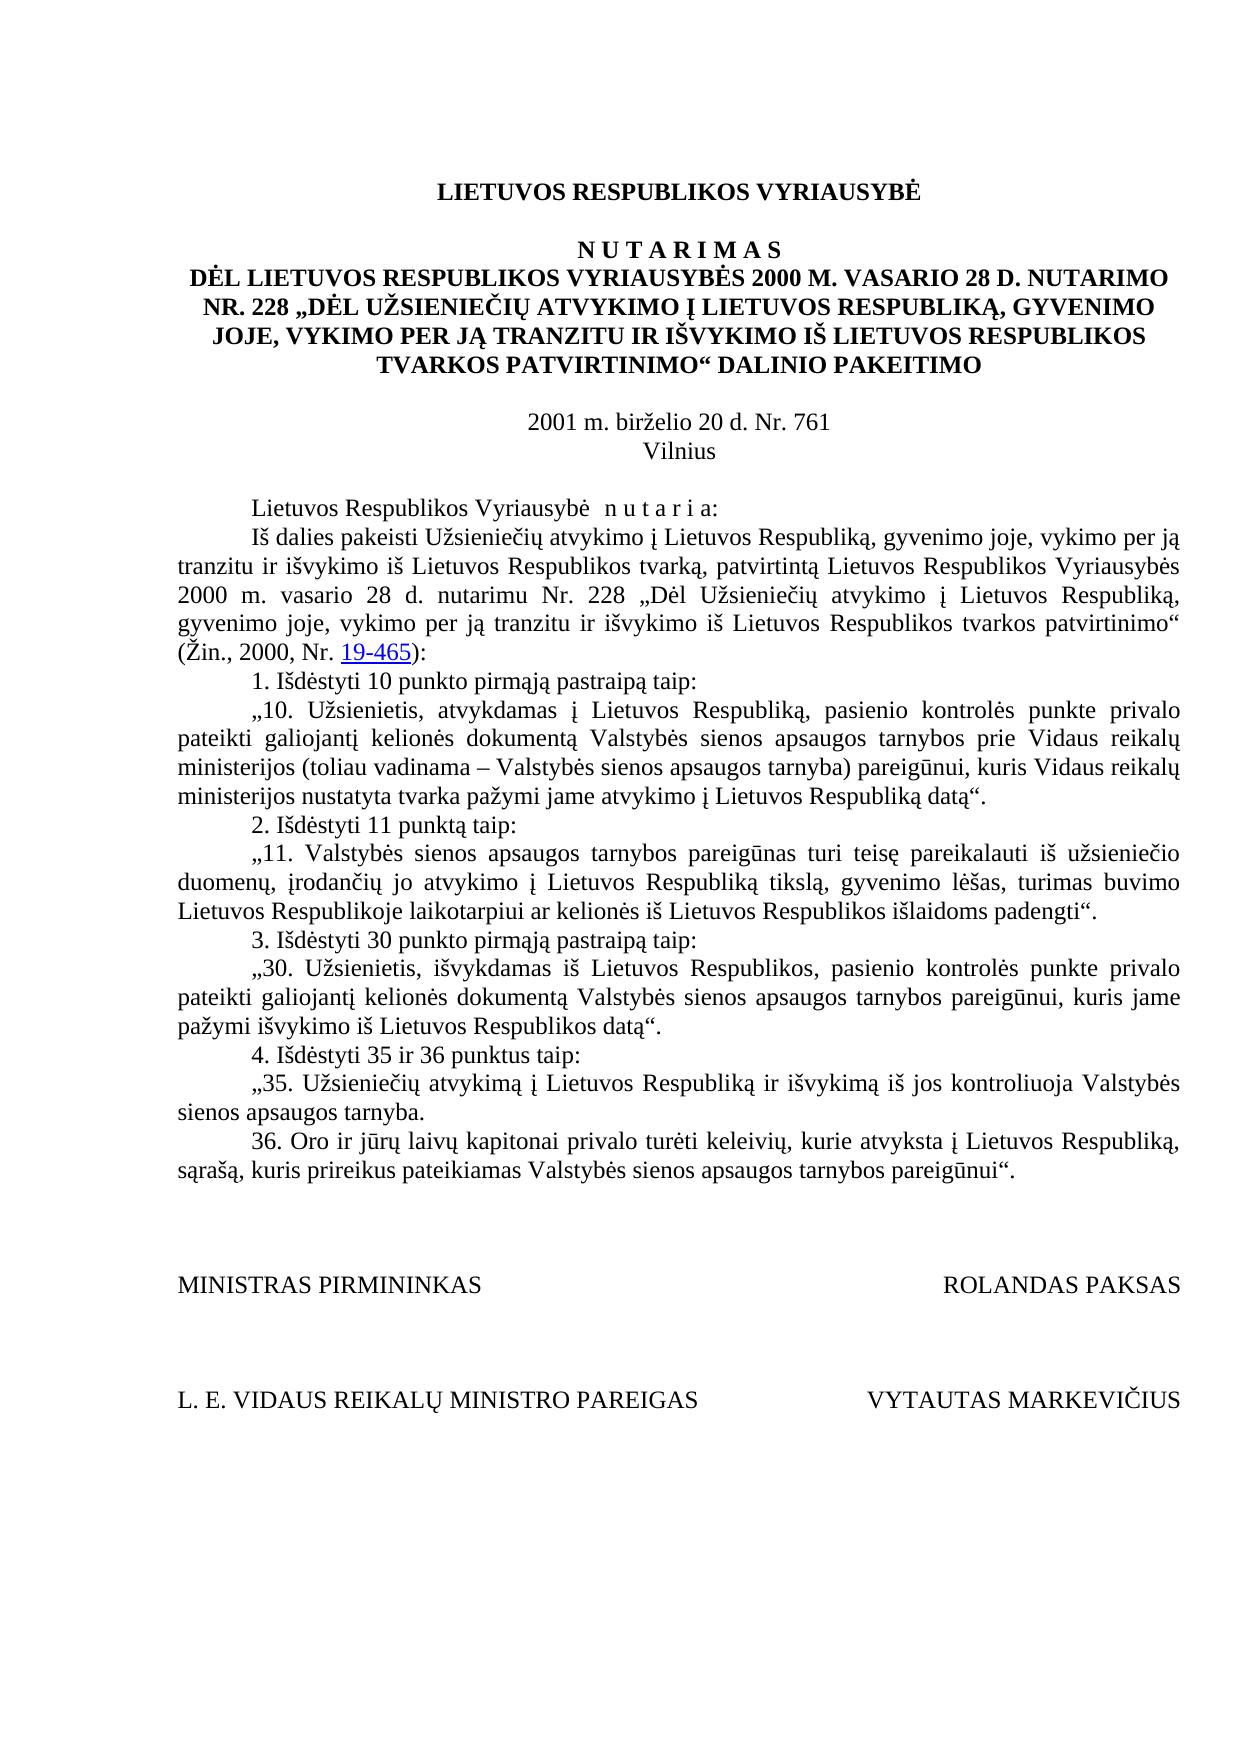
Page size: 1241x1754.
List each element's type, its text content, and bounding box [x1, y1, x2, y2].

text Lietuvos Respublikos Vyriausybė nutaria: [177, 493, 1181, 522]
text MINISTRAS PIRMININKAS ROLANDAS PAKSAS [177, 1270, 1181, 1298]
text 2001 m. birželio 20 d. Nr. 761 [177, 407, 1181, 436]
text LIETUVOS RESPUBLIKOS VYRIAUSYBĖ [177, 177, 1181, 206]
text „11. Valstybės sienos apsaugos tarnybos pareigūnas turi teisę pareikalauti iš užsieniečio duomenų, įrodančių jo atvykimo į Lietuvos Respubliką tikslą, gyvenimo lėšas, turimas buvimo Lietuvos Respublikoje laikotarpiui ar kelionės iš Lietuvos Respublikos išlaidoms padengti“. [177, 838, 1181, 925]
text Iš dalies pakeisti Užsieniečių atvykimo į Lietuvos Respubliką, gyvenimo joje, vykimo per ją tranzitu ir išvykimo iš Lietuvos Respublikos tvarką, patvirtintą Lietuvos Respublikos Vyriausybės 2000 m. vasario 28 d. nutarimu Nr. 228 „Dėl Užsieniečių atvykimo į Lietuvos Respubliką, gyvenimo joje, vykimo per ją tranzitu ir išvykimo iš Lietuvos Respublikos tvarkos patvirtinimo“ (Žin., 2000, Nr. 19-465): [177, 522, 1181, 666]
text 3. Išdėstyti 30 punkto pirmąją pastraipą taip: [177, 925, 1181, 953]
text Vilnius [177, 436, 1181, 465]
text 1. Išdėstyti 10 punkto pirmąją pastraipą taip: [177, 666, 1181, 695]
text 36. Oro ir jūrų laivų kapitonai privalo turėti keleivių, kurie atvyksta į Lietuvos Respubliką, sąrašą, kuris prireikus pateikiamas Valstybės sienos apsaugos tarnybos pareigūnui“. [177, 1126, 1181, 1183]
text „30. Užsienietis, išvykdamas iš Lietuvos Respublikos, pasienio kontrolės punkte privalo pateikti galiojantį kelionės dokumentą Valstybės sienos apsaugos tarnybos pareigūnui, kuris jame pažymi išvykimo iš Lietuvos Respublikos datą“. [177, 953, 1181, 1040]
text „10. Užsienietis, atvykdamas į Lietuvos Respubliką, pasienio kontrolės punkte privalo pateikti galiojantį kelionės dokumentą Valstybės sienos apsaugos tarnybos prie Vidaus reikalų ministerijos (toliau vadinama – Valstybės sienos apsaugos tarnyba) pareigūnui, kuris Vidaus reikalų ministerijos nustatyta tvarka pažymi jame atvykimo į Lietuvos Respubliką datą“. [177, 695, 1181, 810]
text 4. Išdėstyti 35 ir 36 punktus taip: [177, 1040, 1181, 1068]
text DĖL LIETUVOS RESPUBLIKOS VYRIAUSYBĖS 2000 M. VASARIO 28 D. NUTARIMO NR. 228 „DĖL UŽSIENIEČIŲ ATVYKIMO Į LIETUVOS RESPUBLIKĄ, GYVENIMO JOJE, VYKIMO PER JĄ TRANZITU IR IŠVYKIMO IŠ LIETUVOS RESPUBLIKOS TVARKOS PATVIRTINIMO“ DALINIO PAKEITIMO [177, 263, 1181, 378]
text N U T A R I M A S [177, 235, 1181, 263]
text „35. Užsieniečių atvykimą į Lietuvos Respubliką ir išvykimą iš jos kontroliuoja Valstybės sienos apsaugos tarnyba. [177, 1068, 1181, 1126]
text L. E. VIDAUS REIKALŲ MINISTRO PAREIGAS VYTAUTAS MARKEVIČIUS [177, 1385, 1181, 1413]
text 2. Išdėstyti 11 punktą taip: [177, 810, 1181, 838]
